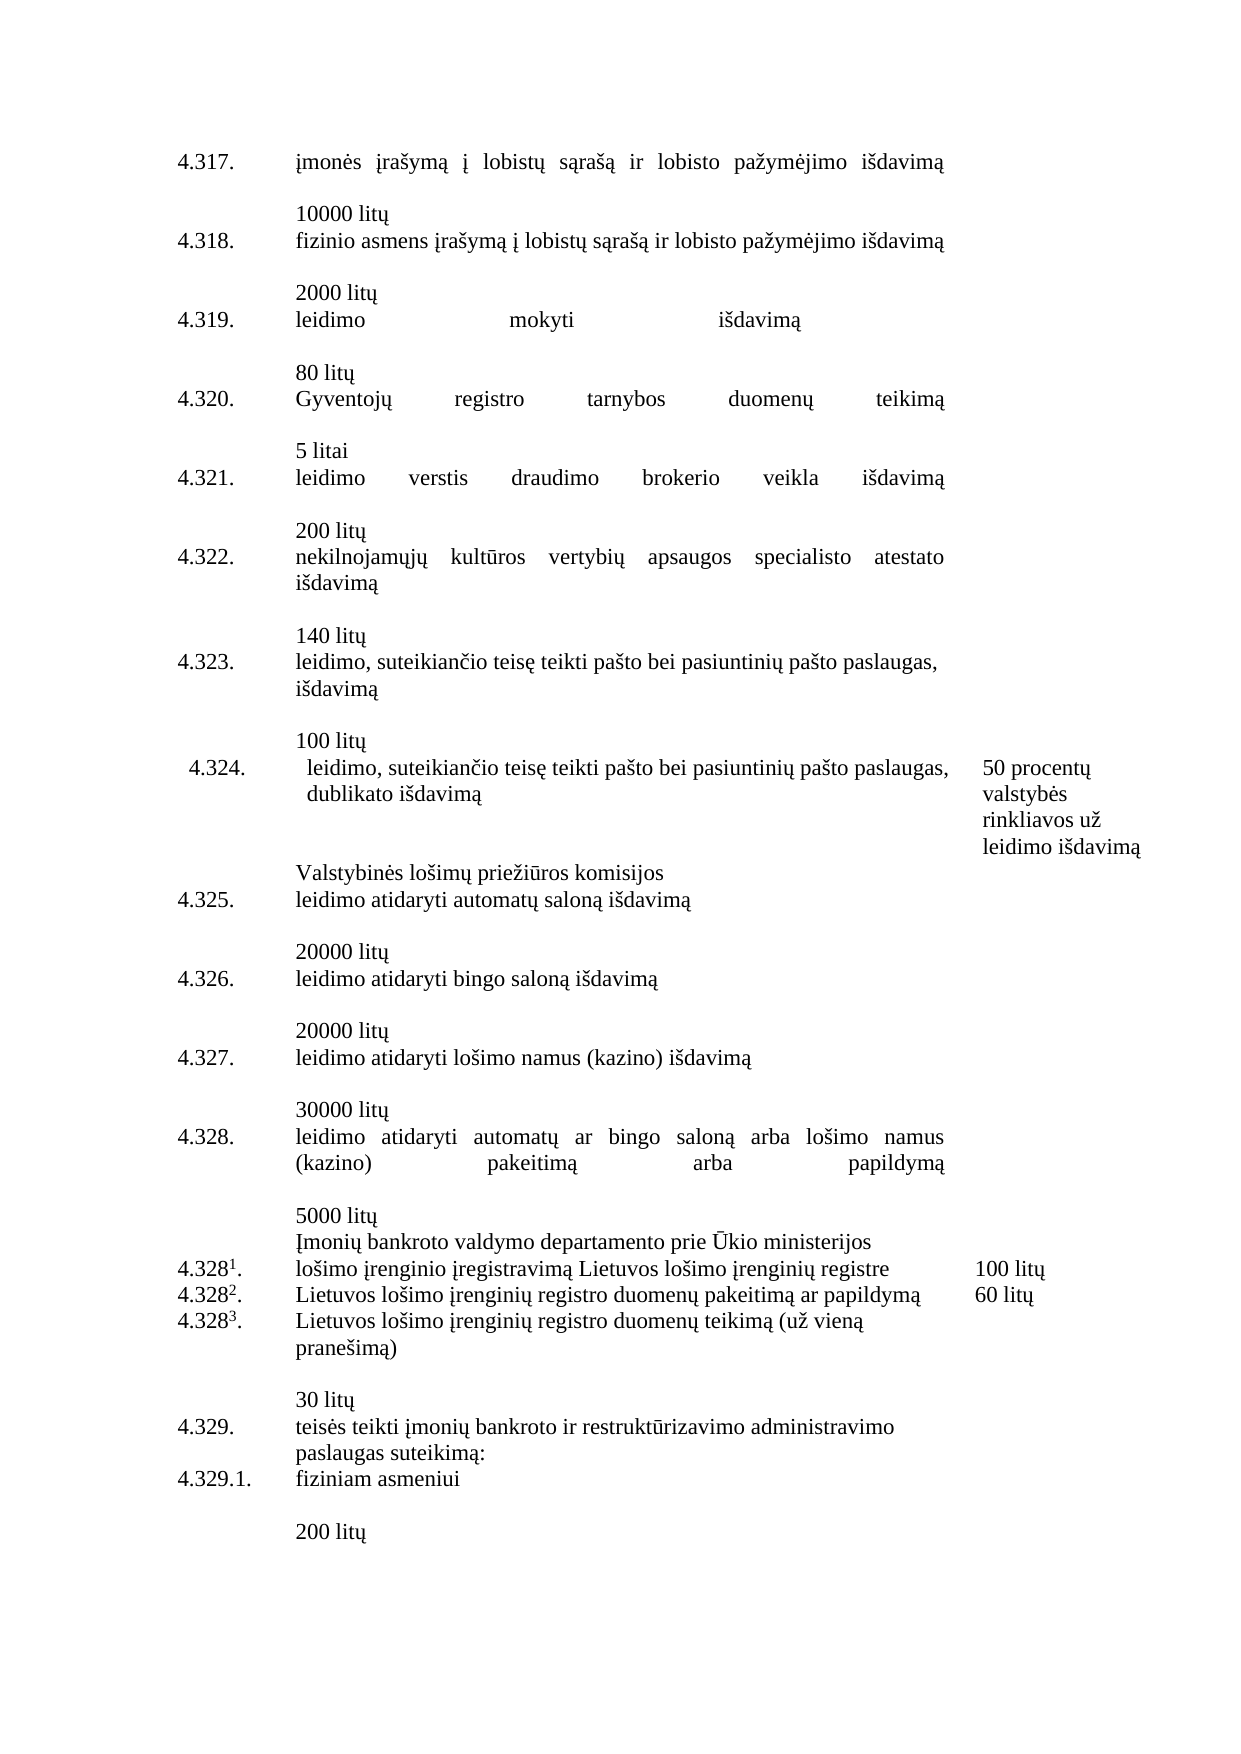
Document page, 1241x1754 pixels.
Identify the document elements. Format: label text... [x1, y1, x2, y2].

text 4.317. įmonės įrašymą į lobistų sąrašą ir lobisto pažymėjimo išdavimą 10000 litų [177, 148, 945, 227]
text 4.321. leidimo verstis draudimo brokerio veikla išdavimą 200 litų [177, 464, 945, 543]
text 4.329.1. fiziniam asmeniui 200 litų [177, 1465, 945, 1544]
table_header leidimo, suteikiančio teisę teikti pašto bei pasiuntinių pašto paslaugas, dublikato išdavimą [295, 754, 971, 859]
text 4.326. leidimo atidaryti bingo saloną išdavimą 20000 litų [177, 965, 945, 1044]
text 4.3283. Lietuvos lošimo įrenginių registro duomenų teikimą (už vieną pranešimą) 30 litų [177, 1307, 945, 1413]
text 4.325. leidimo atidaryti automatų saloną išdavimą 20000 litų [177, 886, 945, 965]
text 4.323. leidimo, suteikiančio teisę teikti pašto bei pasiuntinių pašto paslaugas, išdavimą 100 litų [177, 648, 945, 754]
text 4.320. Gyventojų registro tarnybos duomenų teikimą 5 litai [177, 385, 945, 464]
text 4.322. nekilnojamųjų kultūros vertybių apsaugos specialisto atestato išdavimą 140 litų [177, 543, 945, 648]
text Įmonių bankroto valdymo departamento prie Ūkio ministerijos [177, 1228, 945, 1254]
text 4.329. teisės teikti įmonių bankroto ir restruktūrizavimo administravimo paslaugas suteikimą: [177, 1413, 945, 1465]
text 4.318. fizinio asmens įrašymą į lobistų sąrašą ir lobisto pažymėjimo išdavimą 2000 litų [177, 227, 945, 306]
text 4.3282. Lietuvos lošimo įrenginių registro duomenų pakeitimą ar papildymą 60 litų [177, 1281, 1122, 1307]
text Valstybinės lošimų priežiūros komisijos [177, 859, 945, 886]
text 4.327. leidimo atidaryti lošimo namus (kazino) išdavimą 30000 litų [177, 1044, 945, 1123]
table_header 4.324. [177, 754, 295, 859]
text 4.3281. lošimo įrenginio įregistravimą Lietuvos lošimo įrenginių registre 100 litų [177, 1254, 1122, 1281]
table_header 50 procentų valstybės rinkliavos už leidimo išdavimą [971, 754, 1163, 859]
text 4.319. leidimo mokyti išdavimą 80 litų [177, 306, 945, 385]
text 4.328. leidimo atidaryti automatų ar bingo saloną arba lošimo namus (kazino) pakeitimą arba papildymą 5000 litų [177, 1123, 945, 1228]
